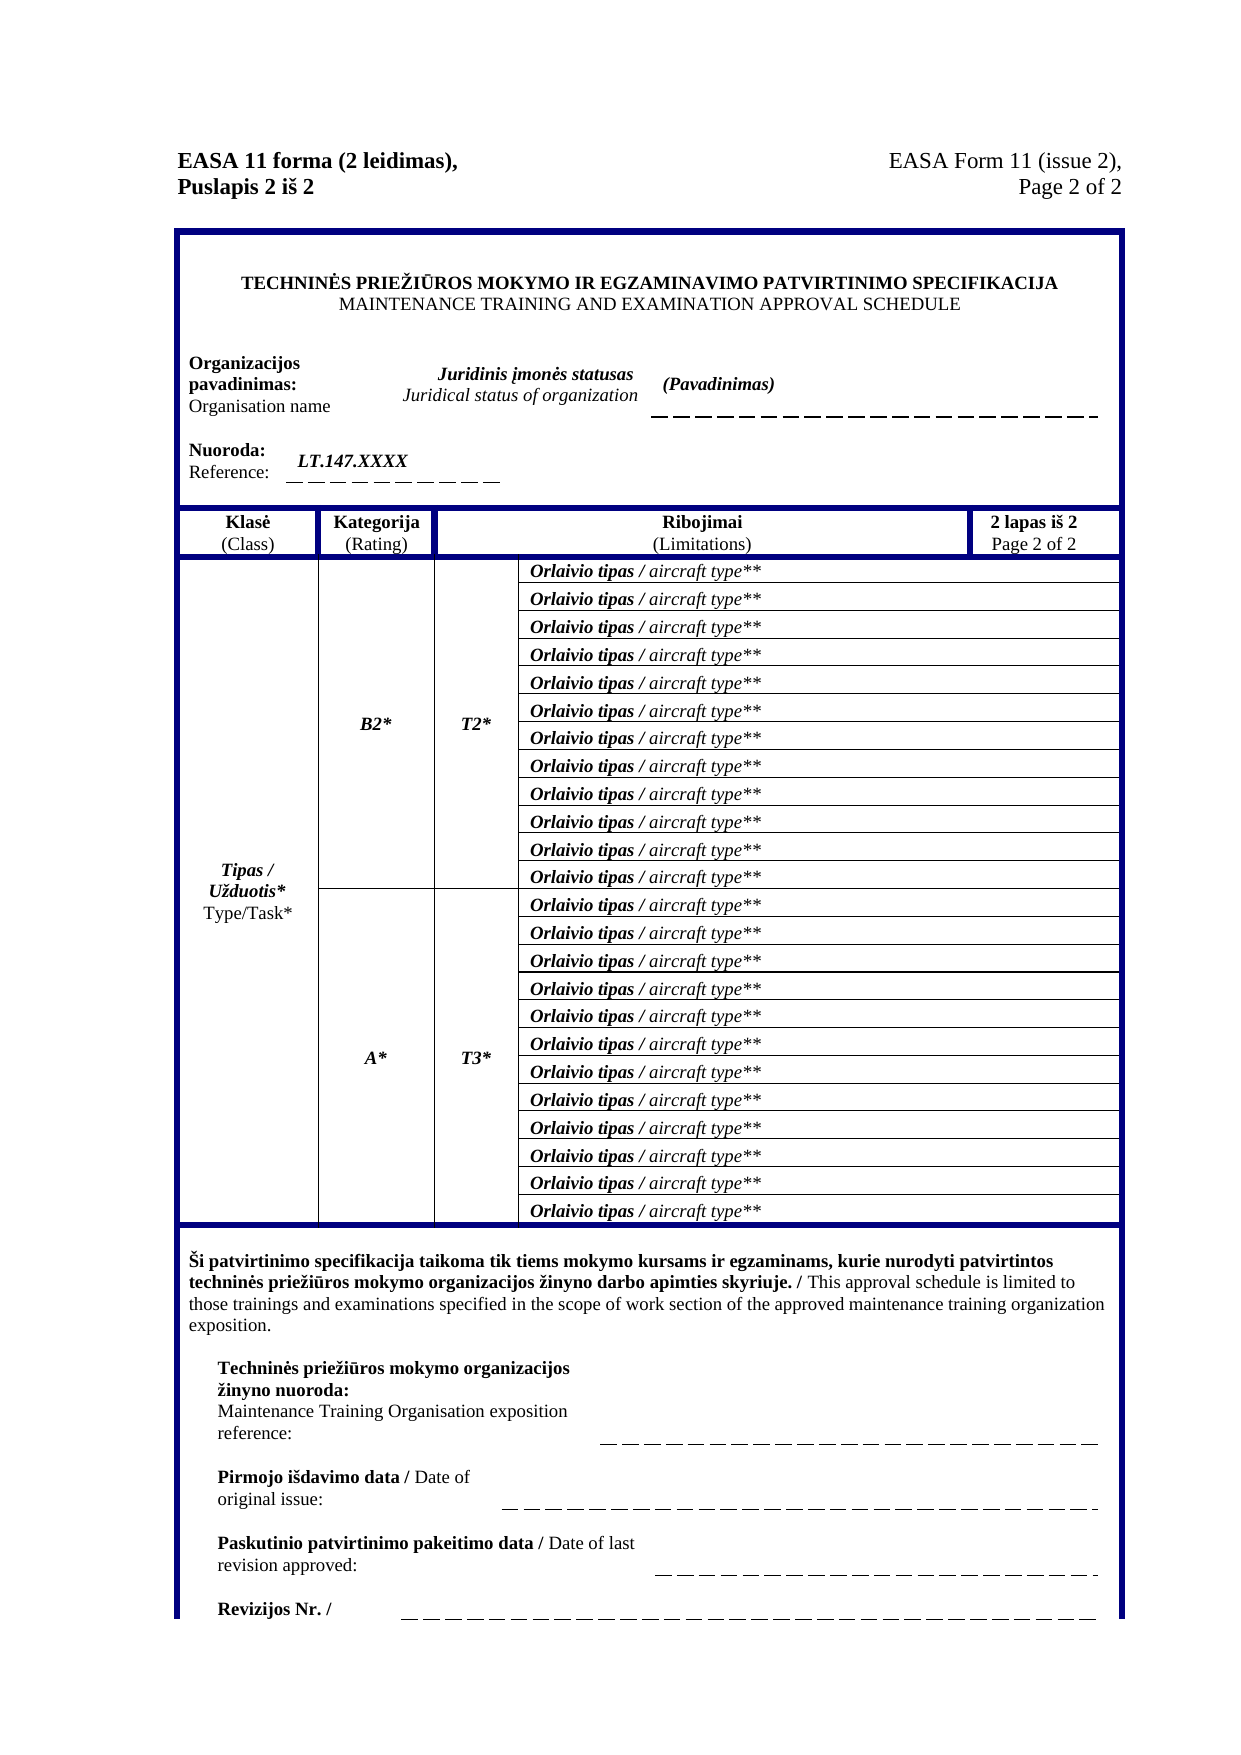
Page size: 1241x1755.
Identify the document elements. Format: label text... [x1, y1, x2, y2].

table_cell [401, 1598, 1098, 1619]
table_cell Revizijos Nr. / [206, 1598, 401, 1619]
table_cell Orlaivio tipas / aircraft type** [519, 722, 1119, 749]
table_cell [502, 439, 708, 482]
table_cell LT.147.XXXX [286, 439, 502, 482]
text Puslapis 2 iš 2 Page 2 of 2 [177, 173, 1122, 199]
table_cell [180, 1336, 1119, 1357]
table_cell Techninės priežiūros mokymo organizacijos žinyno nuoroda: Maintenance Training Organisation exposition reference: [206, 1357, 600, 1443]
table_cell [1098, 511, 1119, 554]
table_cell Orlaivio tipas / aircraft type** [519, 1028, 1119, 1055]
table_cell Orlaivio tipas / aircraft type** [519, 945, 1119, 971]
table_cell Orlaivio tipas / aircraft type** [519, 666, 1119, 693]
table_cell Pirmojo išdavimo data / Date of original issue: [206, 1466, 502, 1509]
table_cell [1098, 1598, 1119, 1619]
table_cell Orlaivio tipas / aircraft type** [519, 973, 1119, 999]
table_cell [180, 1444, 1119, 1466]
table_cell Organizacijos pavadinimas: Organisation name [180, 352, 376, 416]
table_cell Orlaivio tipas / aircraft type** [519, 1084, 1119, 1110]
text EASA 11 forma (2 leidimas), EASA Form 11 (issue 2), [177, 147, 1122, 173]
table_header TECHNINĖS PRIEŽIŪROS MOKYMO IR EGZAMINAVIMO PATVIRTINIMO SPECIFIKACIJA MAINTENANCE TRAINING AND EXAMINATION APPROVAL SCHEDULE [180, 235, 1119, 352]
table_cell Orlaivio tipas / aircraft type** [519, 889, 1119, 916]
table_cell Klasė (Class) [180, 511, 315, 554]
table_cell Orlaivio tipas / aircraft type** [519, 611, 1119, 638]
table_cell Orlaivio tipas / aircraft type** [519, 833, 1119, 860]
table_cell [180, 1598, 206, 1619]
table_cell Orlaivio tipas / aircraft type** [519, 861, 1119, 888]
table_cell Orlaivio tipas / aircraft type** [519, 1195, 1119, 1222]
table_cell A* [319, 889, 434, 1222]
table_cell [709, 439, 1098, 482]
table_cell [180, 1228, 1119, 1249]
table_cell (Pavadinimas) [651, 352, 1098, 416]
table_cell Orlaivio tipas / aircraft type** [519, 778, 1119, 804]
table_cell [600, 1357, 1098, 1443]
table_cell B2* [319, 560, 434, 888]
table_cell [1098, 1357, 1119, 1443]
table_cell Orlaivio tipas / aircraft type** [519, 1056, 1119, 1083]
table_cell Orlaivio tipas / aircraft type** [519, 694, 1119, 721]
table_cell [180, 1575, 1119, 1598]
table_cell Juridinis įmonės statusas Juridical status of organization [376, 352, 651, 416]
table_cell Paskutinio patvirtinimo pakeitimo data / Date of last revision approved: [206, 1532, 655, 1575]
table_cell Orlaivio tipas / aircraft type** [519, 583, 1119, 610]
table_cell [1098, 352, 1119, 416]
table_cell Orlaivio tipas / aircraft type** [519, 806, 1119, 832]
table_cell [1098, 1466, 1119, 1509]
table_cell [655, 1532, 1098, 1575]
table_cell Orlaivio tipas / aircraft type** [519, 560, 1119, 582]
table_cell [180, 482, 1119, 505]
table_cell T3* [435, 889, 518, 1222]
table_cell Orlaivio tipas / aircraft type** [519, 750, 1119, 777]
table_cell Ši patvirtinimo specifikacija taikoma tik tiems mokymo kursams ir egzaminams, kurie nurodyti patvirtintos techninės priežiūros mokymo organizacijos žinyno darbo apimties skyriuje. / This approval schedule is limited to those trainings and examinations specified in the scope of work section of the approved maintenance training organization exposition. [180, 1250, 1119, 1336]
table_cell Tipas / Užduotis* Type/Task* [180, 560, 318, 1222]
table_cell Nuoroda: Reference: [180, 439, 286, 482]
table_cell [1098, 1532, 1119, 1575]
table_cell [180, 1509, 1119, 1532]
table_cell [180, 1532, 206, 1575]
table_cell [180, 1466, 206, 1509]
table_cell Orlaivio tipas / aircraft type** [519, 1139, 1119, 1166]
table_cell T2* [435, 560, 518, 888]
table_cell Orlaivio tipas / aircraft type** [519, 917, 1119, 943]
table_cell Kategorija (Rating) [321, 511, 431, 554]
table_cell [180, 1357, 206, 1443]
table_cell [180, 416, 1119, 439]
table_cell Ribojimai (Limitations) [438, 511, 967, 554]
table_cell Orlaivio tipas / aircraft type** [519, 1000, 1119, 1027]
table_cell Orlaivio tipas / aircraft type** [519, 1111, 1119, 1138]
table_cell [502, 1466, 1098, 1509]
table_cell 2 lapas iš 2 Page 2 of 2 [973, 511, 1098, 554]
table_cell [1098, 439, 1119, 482]
table_cell Orlaivio tipas / aircraft type** [519, 1167, 1119, 1194]
table_cell Orlaivio tipas / aircraft type** [519, 639, 1119, 665]
